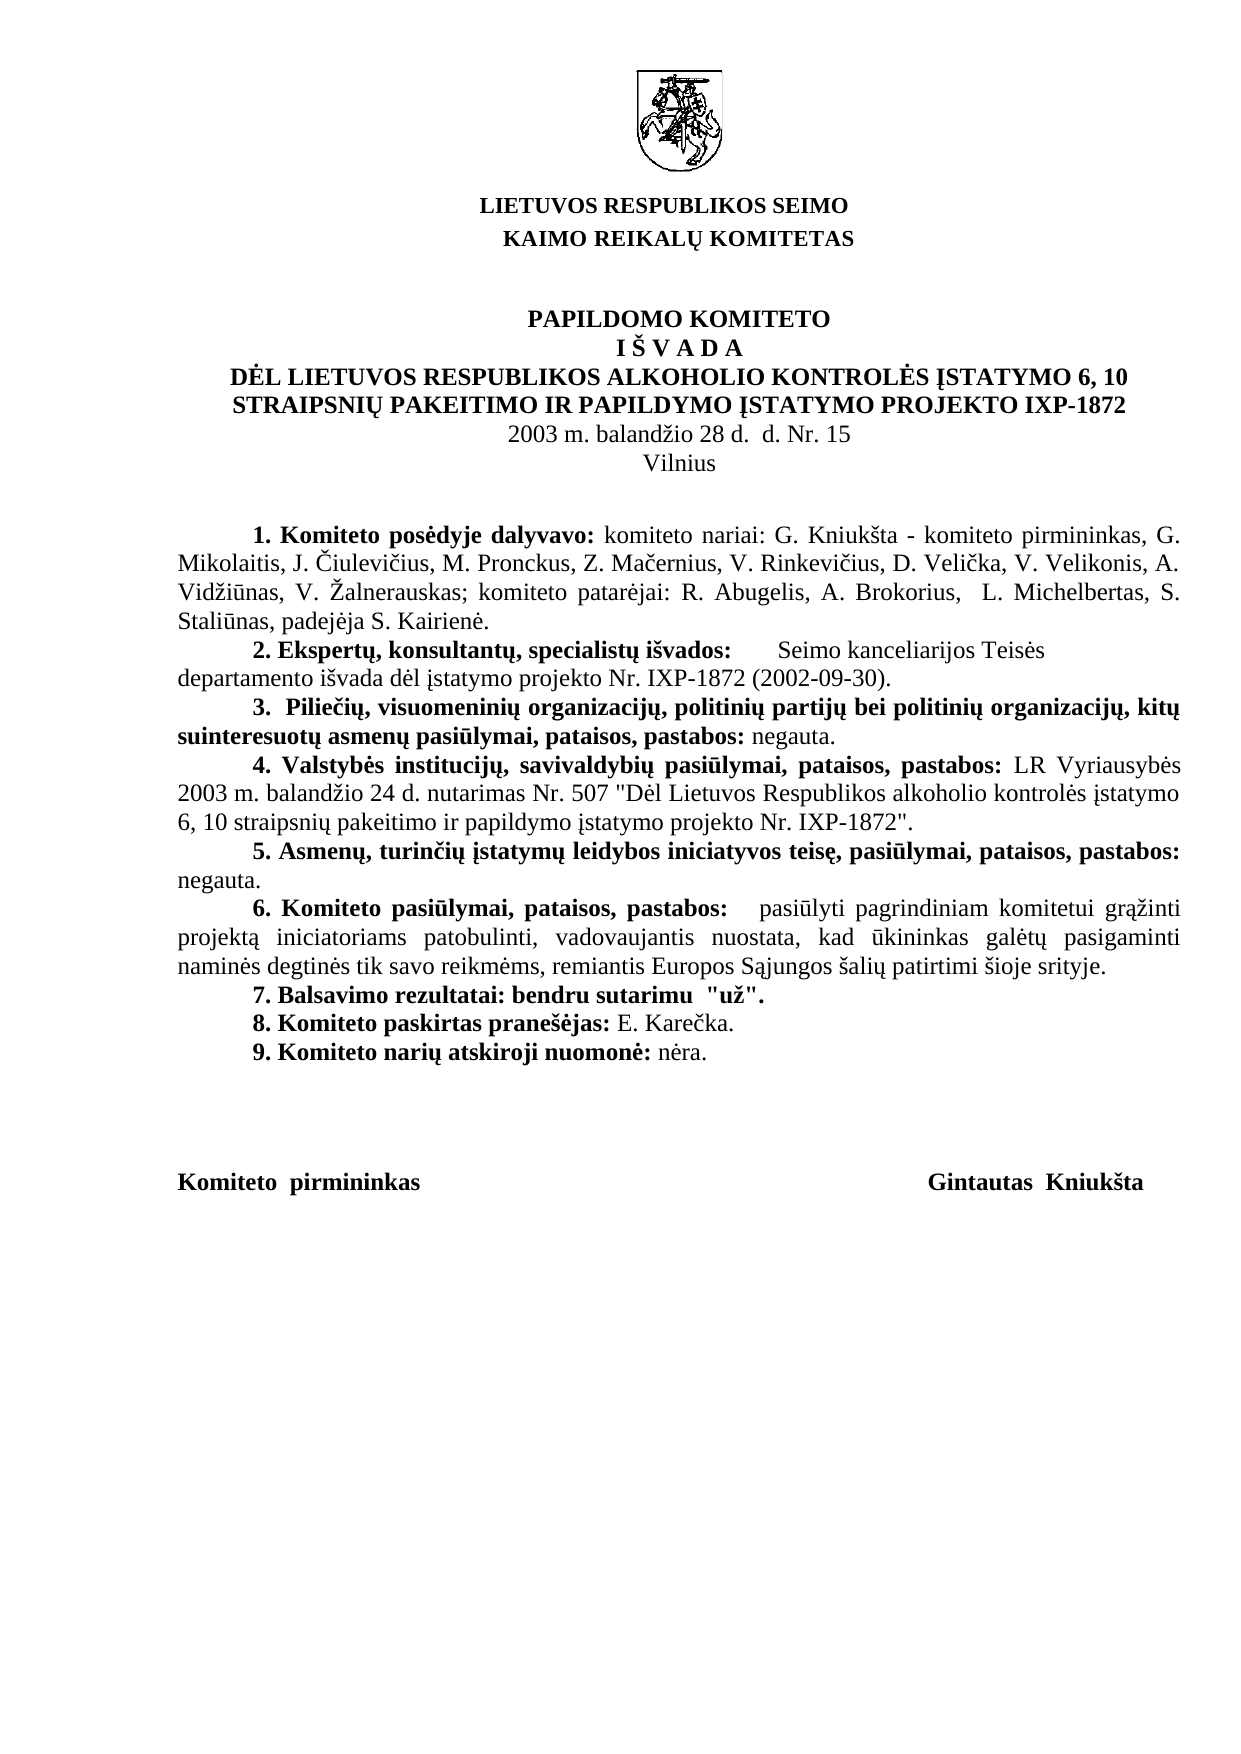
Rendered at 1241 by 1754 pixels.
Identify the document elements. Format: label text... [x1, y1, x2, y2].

text DĖL LIETUVOS RESPUBLIKOS ALKOHOLIO KONTROLĖS ĮSTATYMO 6, 10 STRAIPSNIŲ PAKEITIMO IR PAPILDYMO ĮSTATYMO PROJEKTO IXP-1872 [177, 362, 1181, 419]
text Komiteto pirmininkas Gintautas Kniukšta [177, 1167, 1181, 1195]
text 4. Valstybės institucijų, savivaldybių pasiūlymai, pataisos, pastabos: LR Vyriausybės 2003 m. balandžio 24 d. nutarimas Nr. 507 "Dėl Lietuvos Respublikos alkoholio kontrolės įstatymo 6, 10 straipsnių pakeitimo ir papildymo įstatymo projekto Nr. IXP-1872". [177, 750, 1181, 836]
text 8. Komiteto paskirtas pranešėjas: E. Karečka. [177, 1008, 1181, 1037]
subtitle PAPILDOMO KOMITETO [177, 304, 1181, 333]
text 3. Piliečių, visuomeninių organizacijų, politinių partijų bei politinių organizacijų, kitų suinteresuotų asmenų pasiūlymai, pataisos, pastabos: negauta. [177, 692, 1181, 750]
text LIETUVOS RESPUBLIKOS SEIMO [177, 192, 1151, 219]
text 2. Ekspertų, konsultantų, specialistų išvados: Seimo kanceliarijos Teisės departamento išvada dėl įstatymo projekto Nr. IXP-1872 (2002-09-30). [177, 635, 1181, 692]
text 6. Komiteto pasiūlymai, pataisos, pastabos: pasiūlyti pagrindiniam komitetui grąžinti projektą iniciatoriams patobulinti, vadovaujantis nuostata, kad ūkininkas galėtų pasigaminti naminės degtinės tik savo reikmėms, remiantis Europos Sąjungos šalių patirtimi šioje srityje. [177, 893, 1181, 980]
text 5. Asmenų, turinčių įstatymų leidybos iniciatyvos teisę, pasiūlymai, pataisos, pastabos: negauta. [177, 836, 1181, 893]
text 2003 m. balandžio 28 d. d. Nr. 15 [177, 419, 1181, 448]
subtitle I Š V A D A [177, 333, 1181, 362]
text KAIMO REIKALŲ KOMITETAS [177, 225, 1180, 251]
text 7. Balsavimo rezultatai: bendru sutarimu "už". [177, 980, 1181, 1008]
text 9. Komiteto narių atskiroji nuomonė: nėra. [177, 1037, 1181, 1066]
text Vilnius [177, 448, 1181, 477]
text 1. Komiteto posėdyje dalyvavo: komiteto nariai: G. Kniukšta - komiteto pirmininkas, G. Mikolaitis, J. Čiulevičius, M. Pronckus, Z. Mačernius, V. Rinkevičius, D. Velička, V. Velikonis, A. Vidžiūnas, V. Žalnerauskas; komiteto patarėjai: R. Abugelis, A. Brokorius, L. Michelbertas, S. Staliūnas, padejėja S. Kairienė. [177, 520, 1181, 635]
